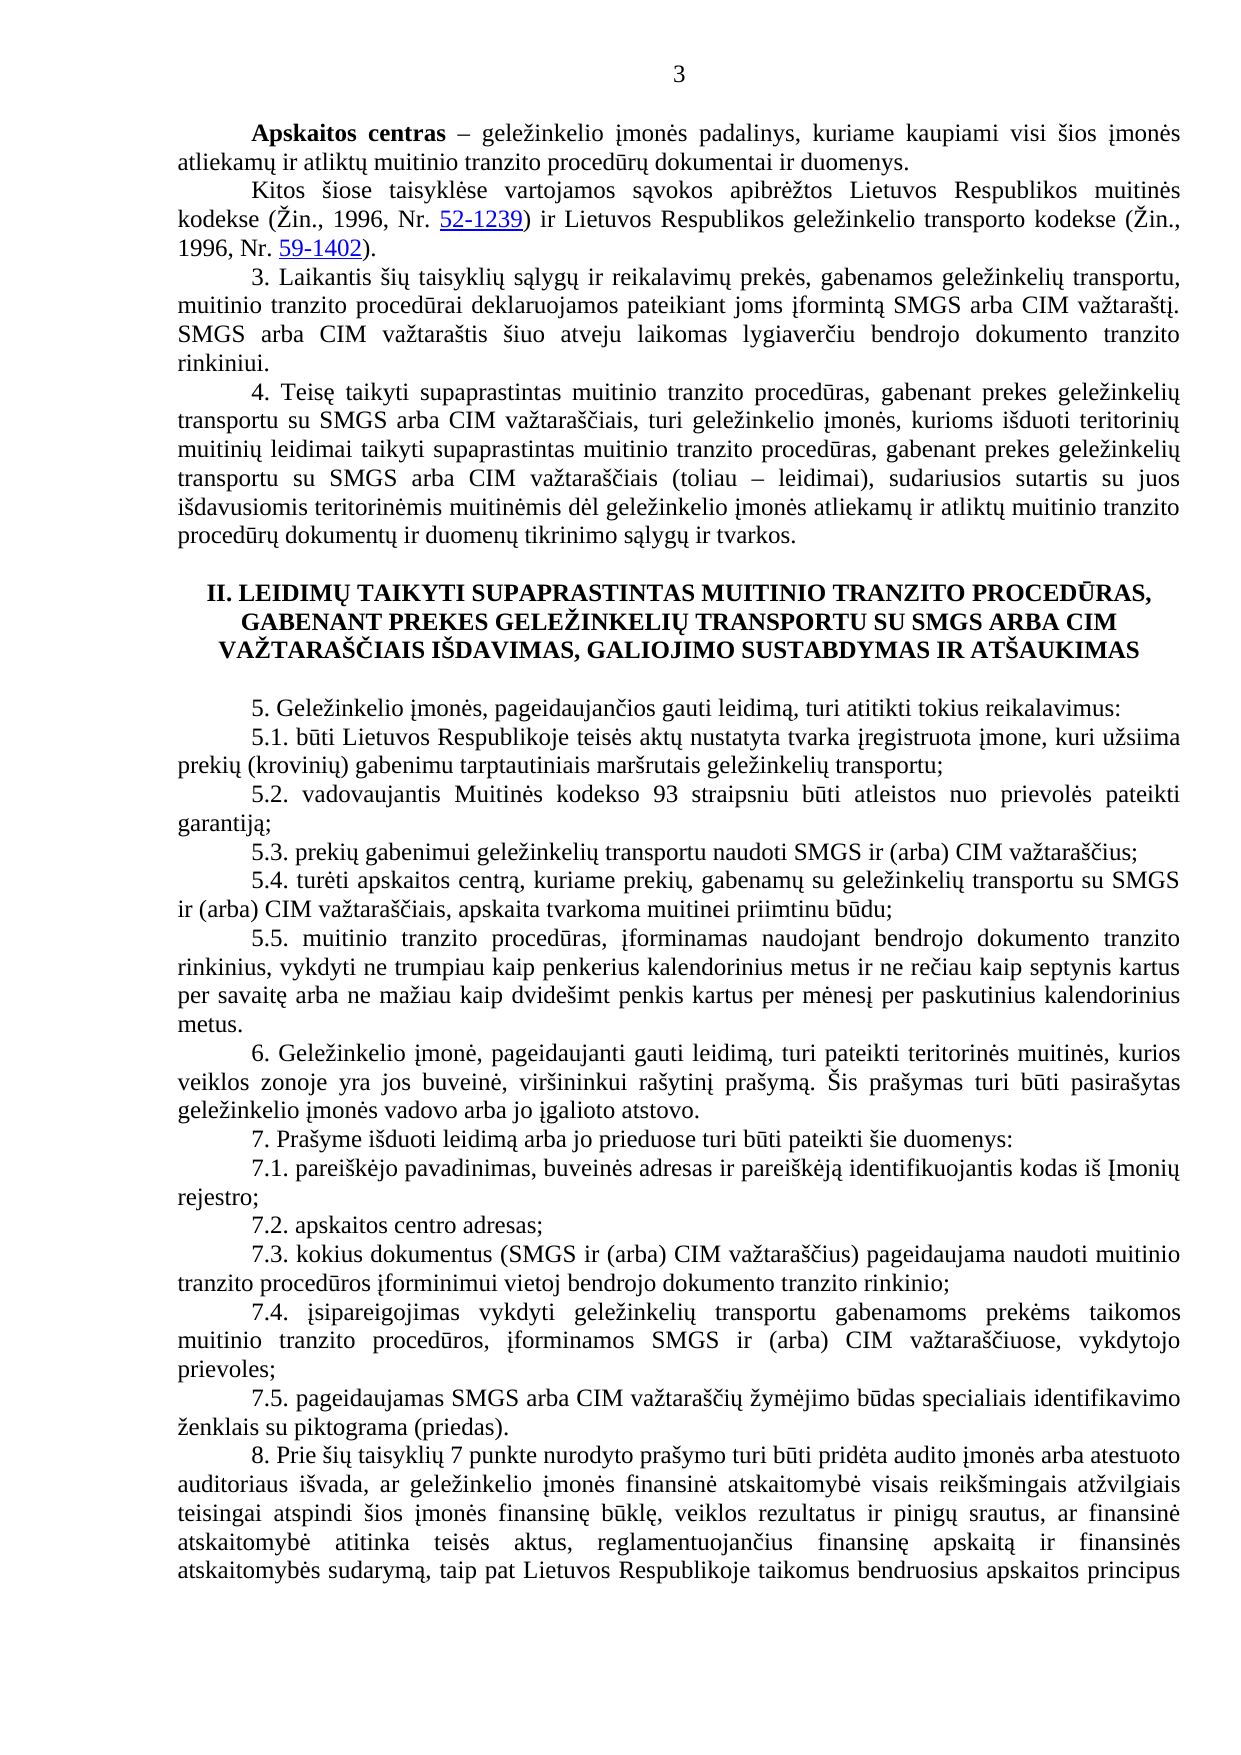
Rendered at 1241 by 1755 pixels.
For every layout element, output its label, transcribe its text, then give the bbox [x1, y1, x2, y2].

text 5.2. vadovaujantis Muitinės kodekso 93 straipsniu būti atleistos nuo prievolės pateikti garantiją; [177, 779, 1181, 837]
text 7.4. įsipareigojimas vykdyti geležinkelių transportu gabenamoms prekėms taikomos muitinio tranzito procedūros, įforminamos SMGS ir (arba) CIM važtaraščiuose, vykdytojo prievoles; [177, 1297, 1181, 1383]
text Apskaitos centras – geležinkelio įmonės padalinys, kuriame kaupiami visi šios įmonės atliekamų ir atliktų muitinio tranzito procedūrų dokumentai ir duomenys. [177, 118, 1181, 176]
text 7.2. apskaitos centro adresas; [177, 1211, 1181, 1239]
text 5. Geležinkelio įmonės, pageidaujančios gauti leidimą, turi atitikti tokius reikalavimus: [177, 693, 1181, 722]
text Kitos šiose taisyklėse vartojamos sąvokos apibrėžtos Lietuvos Respublikos muitinės kodekse (Žin., 1996, Nr. 52-1239) ir Lietuvos Respublikos geležinkelio transporto kodekse (Žin., 1996, Nr. 59-1402). [177, 176, 1181, 262]
text 7.3. kokius dokumentus (SMGS ir (arba) CIM važtaraščius) pageidaujama naudoti muitinio tranzito procedūros įforminimui vietoj bendrojo dokumento tranzito rinkinio; [177, 1239, 1181, 1297]
text 3. Laikantis šių taisyklių sąlygų ir reikalavimų prekės, gabenamos geležinkelių transportu, muitinio tranzito procedūrai deklaruojamos pateikiant joms įformintą SMGS arba CIM važtaraštį. SMGS arba CIM važtaraštis šiuo atveju laikomas lygiaverčiu bendrojo dokumento tranzito rinkiniui. [177, 262, 1181, 377]
text 4. Teisę taikyti supaprastintas muitinio tranzito procedūras, gabenant prekes geležinkelių transportu su SMGS arba CIM važtaraščiais, turi geležinkelio įmonės, kurioms išduoti teritorinių muitinių leidimai taikyti supaprastintas muitinio tranzito procedūras, gabenant prekes geležinkelių transportu su SMGS arba CIM važtaraščiais (toliau – leidimai), sudariusios sutartis su juos išdavusiomis teritorinėmis muitinėmis dėl geležinkelio įmonės atliekamų ir atliktų muitinio tranzito procedūrų dokumentų ir duomenų tikrinimo sąlygų ir tvarkos. [177, 377, 1181, 549]
text 7.1. pareiškėjo pavadinimas, buveinės adresas ir pareiškėją identifikuojantis kodas iš Įmonių rejestro; [177, 1153, 1181, 1211]
text 7. Prašyme išduoti leidimą arba jo prieduose turi būti pateikti šie duomenys: [177, 1124, 1181, 1153]
text 7.5. pageidaujamas SMGS arba CIM važtaraščių žymėjimo būdas specialiais identifikavimo ženklais su piktograma (priedas). [177, 1383, 1181, 1441]
text 8. Prie šių taisyklių 7 punkte nurodyto prašymo turi būti pridėta audito įmonės arba atestuoto auditoriaus išvada, ar geležinkelio įmonės finansinė atskaitomybė visais reikšmingais atžvilgiais teisingai atspindi šios įmonės finansinę būklę, veiklos rezultatus ir pinigų srautus, ar finansinė atskaitomybė atitinka teisės aktus, reglamentuojančius finansinę apskaitą ir finansinės atskaitomybės sudarymą, taip pat Lietuvos Respublikoje taikomus bendruosius apskaitos principus [177, 1441, 1181, 1584]
text II. LEIDIMŲ TAIKYTI SUPAPRASTINTAS MUITINIO TRANZITO PROCEDŪRAS, GABENANT PREKES GELEŽINKELIŲ TRANSPORTU SU SMGS ARBA CIM VAŽTARAŠČIAIS IŠDAVIMAS, GALIOJIMO SUSTABDYMAS IR ATŠAUKIMAS [177, 578, 1181, 664]
text 5.5. muitinio tranzito procedūras, įforminamas naudojant bendrojo dokumento tranzito rinkinius, vykdyti ne trumpiau kaip penkerius kalendorinius metus ir ne rečiau kaip septynis kartus per savaitę arba ne mažiau kaip dvidešimt penkis kartus per mėnesį per paskutinius kalendorinius metus. [177, 923, 1181, 1038]
text 5.1. būti Lietuvos Respublikoje teisės aktų nustatyta tvarka įregistruota įmone, kuri užsiima prekių (krovinių) gabenimu tarptautiniais maršrutais geležinkelių transportu; [177, 722, 1181, 779]
text 5.4. turėti apskaitos centrą, kuriame prekių, gabenamų su geležinkelių transportu su SMGS ir (arba) CIM važtaraščiais, apskaita tvarkoma muitinei priimtinu būdu; [177, 866, 1181, 923]
text 5.3. prekių gabenimui geležinkelių transportu naudoti SMGS ir (arba) CIM važtaraščius; [177, 837, 1181, 866]
text 6. Geležinkelio įmonė, pageidaujanti gauti leidimą, turi pateikti teritorinės muitinės, kurios veiklos zonoje yra jos buveinė, viršininkui rašytinį prašymą. Šis prašymas turi būti pasirašytas geležinkelio įmonės vadovo arba jo įgalioto atstovo. [177, 1038, 1181, 1124]
